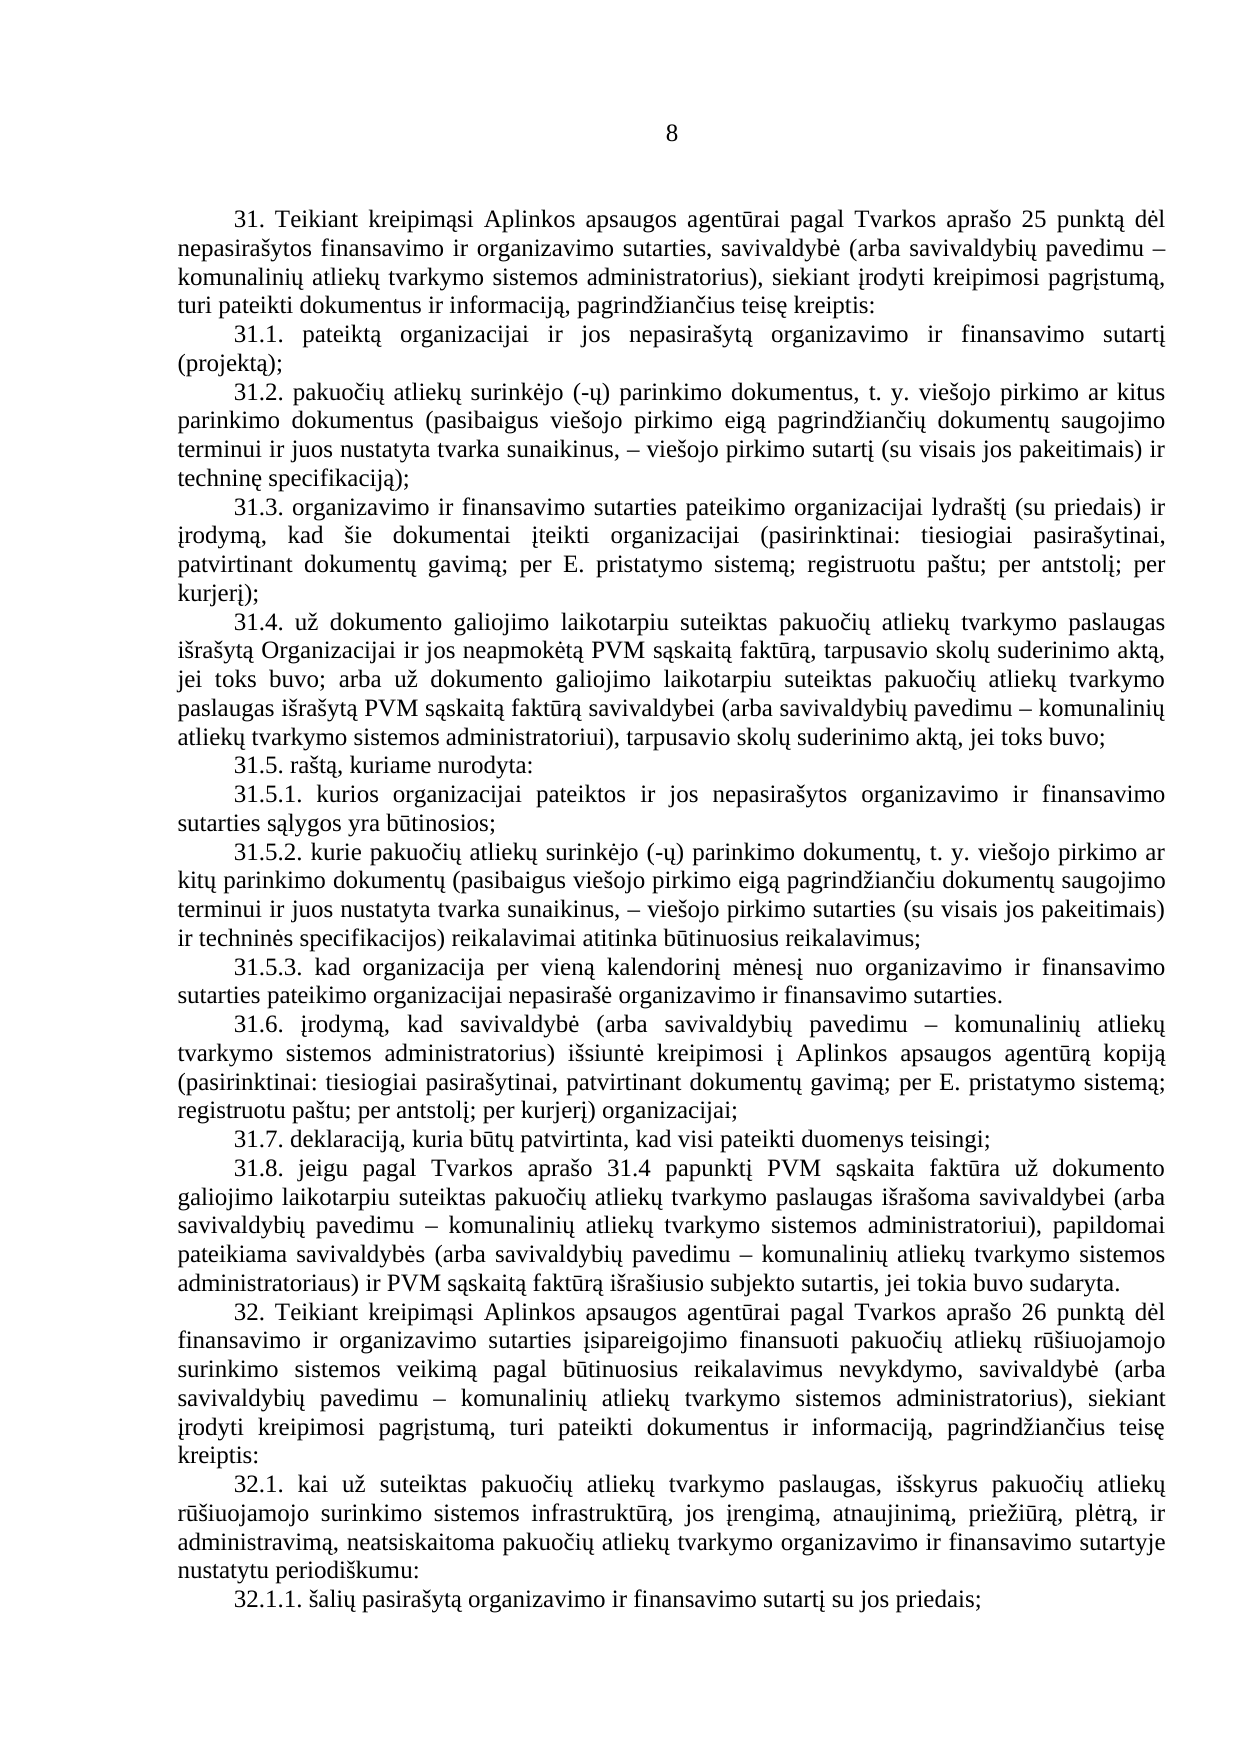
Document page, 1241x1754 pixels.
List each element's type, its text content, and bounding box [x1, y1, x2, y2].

text 31.3. organizavimo ir finansavimo sutarties pateikimo organizacijai lydraštį (su priedais) ir įrodymą, kad šie dokumentai įteikti organizacijai (pasirinktinai: tiesiogiai pasirašytinai, patvirtinant dokumentų gavimą; per E. pristatymo sistemą; registruotu paštu; per antstolį; per kurjerį); [177, 492, 1166, 607]
text 31.8. jeigu pagal Tvarkos aprašo 31.4 papunktį PVM sąskaita faktūra už dokumento galiojimo laikotarpiu suteiktas pakuočių atliekų tvarkymo paslaugas išrašoma savivaldybei (arba savivaldybių pavedimu – komunalinių atliekų tvarkymo sistemos administratoriui), papildomai pateikiama savivaldybės (arba savivaldybių pavedimu – komunalinių atliekų tvarkymo sistemos administratoriaus) ir PVM sąskaitą faktūrą išrašiusio subjekto sutartis, jei tokia buvo sudaryta. [177, 1153, 1166, 1297]
text 31.2. pakuočių atliekų surinkėjo (-ų) parinkimo dokumentus, t. y. viešojo pirkimo ar kitus parinkimo dokumentus (pasibaigus viešojo pirkimo eigą pagrindžiančių dokumentų saugojimo terminui ir juos nustatyta tvarka sunaikinus, – viešojo pirkimo sutartį (su visais jos pakeitimais) ir techninę specifikaciją); [177, 377, 1166, 492]
text 31.1. pateiktą organizacijai ir jos nepasirašytą organizavimo ir finansavimo sutartį (projektą); [177, 319, 1166, 377]
text 31. Teikiant kreipimąsi Aplinkos apsaugos agentūrai pagal Tvarkos aprašo 25 punktą dėl nepasirašytos finansavimo ir organizavimo sutarties, savivaldybė (arba savivaldybių pavedimu – komunalinių atliekų tvarkymo sistemos administratorius), siekiant įrodyti kreipimosi pagrįstumą, turi pateikti dokumentus ir informaciją, pagrindžiančius teisę kreiptis: [177, 204, 1166, 319]
text 31.4. už dokumento galiojimo laikotarpiu suteiktas pakuočių atliekų tvarkymo paslaugas išrašytą Organizacijai ir jos neapmokėtą PVM sąskaitą faktūrą, tarpusavio skolų suderinimo aktą, jei toks buvo; arba už dokumento galiojimo laikotarpiu suteiktas pakuočių atliekų tvarkymo paslaugas išrašytą PVM sąskaitą faktūrą savivaldybei (arba savivaldybių pavedimu – komunalinių atliekų tvarkymo sistemos administratoriui), tarpusavio skolų suderinimo aktą, jei toks buvo; [177, 607, 1166, 751]
text 31.5.3. kad organizacija per vieną kalendorinį mėnesį nuo organizavimo ir finansavimo sutarties pateikimo organizacijai nepasirašė organizavimo ir finansavimo sutarties. [177, 952, 1166, 1009]
text 31.5.1. kurios organizacijai pateiktos ir jos nepasirašytos organizavimo ir finansavimo sutarties sąlygos yra būtinosios; [177, 779, 1166, 837]
text 31.5. raštą, kuriame nurodyta: [177, 751, 1166, 779]
text 31.5.2. kurie pakuočių atliekų surinkėjo (-ų) parinkimo dokumentų, t. y. viešojo pirkimo ar kitų parinkimo dokumentų (pasibaigus viešojo pirkimo eigą pagrindžiančiu dokumentų saugojimo terminui ir juos nustatyta tvarka sunaikinus, – viešojo pirkimo sutarties (su visais jos pakeitimais) ir techninės specifikacijos) reikalavimai atitinka būtinuosius reikalavimus; [177, 837, 1166, 952]
text 31.7. deklaraciją, kuria būtų patvirtinta, kad visi pateikti duomenys teisingi; [177, 1124, 1166, 1153]
text 32.1. kai už suteiktas pakuočių atliekų tvarkymo paslaugas, išskyrus pakuočių atliekų rūšiuojamojo surinkimo sistemos infrastruktūrą, jos įrengimą, atnaujinimą, priežiūrą, plėtrą, ir administravimą, neatsiskaitoma pakuočių atliekų tvarkymo organizavimo ir finansavimo sutartyje nustatytu periodiškumu: [177, 1469, 1166, 1584]
text 31.6. įrodymą, kad savivaldybė (arba savivaldybių pavedimu – komunalinių atliekų tvarkymo sistemos administratorius) išsiuntė kreipimosi į Aplinkos apsaugos agentūrą kopiją (pasirinktinai: tiesiogiai pasirašytinai, patvirtinant dokumentų gavimą; per E. pristatymo sistemą; registruotu paštu; per antstolį; per kurjerį) organizacijai; [177, 1009, 1166, 1124]
text 32.1.1. šalių pasirašytą organizavimo ir finansavimo sutartį su jos priedais; [177, 1584, 1166, 1613]
text 32. Teikiant kreipimąsi Aplinkos apsaugos agentūrai pagal Tvarkos aprašo 26 punktą dėl finansavimo ir organizavimo sutarties įsipareigojimo finansuoti pakuočių atliekų rūšiuojamojo surinkimo sistemos veikimą pagal būtinuosius reikalavimus nevykdymo, savivaldybė (arba savivaldybių pavedimu – komunalinių atliekų tvarkymo sistemos administratorius), siekiant įrodyti kreipimosi pagrįstumą, turi pateikti dokumentus ir informaciją, pagrindžiančius teisę kreiptis: [177, 1297, 1166, 1469]
